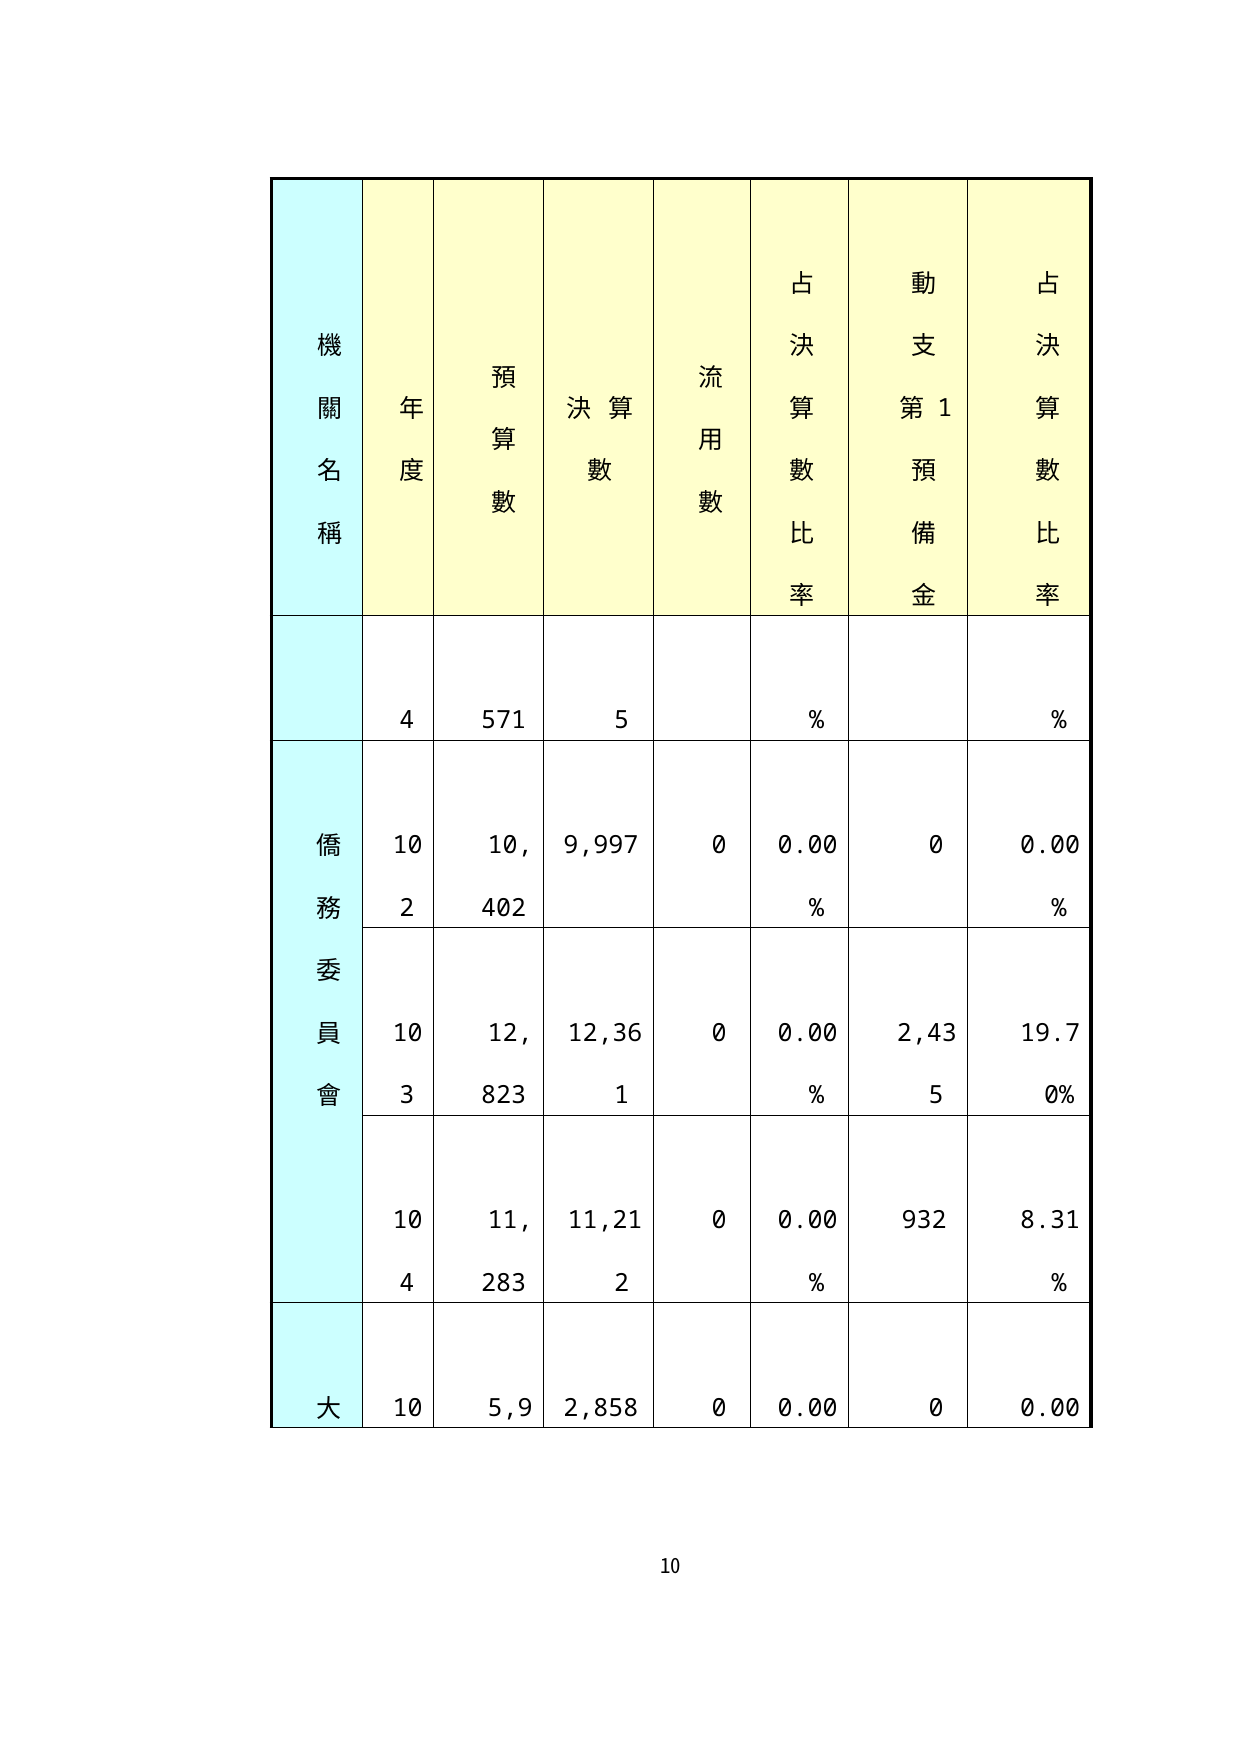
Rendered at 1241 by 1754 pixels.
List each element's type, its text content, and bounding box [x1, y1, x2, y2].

table_cell 0.00% [968, 741, 1089, 927]
table_cell 104 [363, 1116, 433, 1302]
table_cell 0 [654, 741, 750, 927]
table_cell 19.70% [968, 928, 1089, 1115]
table_cell 0.00 [968, 1303, 1089, 1427]
table_cell 9,997 [544, 741, 653, 927]
table_cell 11,283 [434, 1116, 543, 1302]
table_header 年度 [363, 180, 433, 615]
table_cell 10 [363, 1303, 433, 1427]
table_cell [654, 616, 750, 740]
table_header 動支第1預備金 [849, 180, 967, 615]
table_cell 932 [849, 1116, 967, 1302]
table_cell 2,435 [849, 928, 967, 1115]
table_cell 0 [654, 928, 750, 1115]
table_cell 8.31% [968, 1116, 1089, 1302]
table_cell 5,9 [434, 1303, 543, 1427]
table_cell 2,858 [544, 1303, 653, 1427]
table_header 決算數 [544, 180, 653, 615]
table_cell 10,402 [434, 741, 543, 927]
table_cell 102 [363, 741, 433, 927]
table_cell 12,361 [544, 928, 653, 1115]
table_cell 僑務委員會 [273, 741, 362, 1302]
table_cell 0.00% [751, 741, 848, 927]
table_cell 0.00% [751, 1116, 848, 1302]
table_cell [849, 616, 967, 740]
table_cell % [968, 616, 1089, 740]
table_cell 0 [849, 1303, 967, 1427]
table_header 占決算數比率 [751, 180, 848, 615]
table_cell 5 [544, 616, 653, 740]
table_cell 0 [654, 1303, 750, 1427]
table_cell 4 [363, 616, 433, 740]
table_cell 大 [273, 1303, 362, 1427]
table_cell 0 [654, 1116, 750, 1302]
table_cell 103 [363, 928, 433, 1115]
table_cell 0.00% [751, 928, 848, 1115]
table_cell [273, 616, 362, 740]
table_cell 0 [849, 741, 967, 927]
table_header 機關名稱 [273, 180, 362, 615]
table_header 預算數 [434, 180, 543, 615]
table_cell 571 [434, 616, 543, 740]
table_header 流用數 [654, 180, 750, 615]
table_cell 12,823 [434, 928, 543, 1115]
table_cell 11,212 [544, 1116, 653, 1302]
table_header 占決算數比率 [968, 180, 1089, 615]
table_cell 0.00 [751, 1303, 848, 1427]
table_cell % [751, 616, 848, 740]
